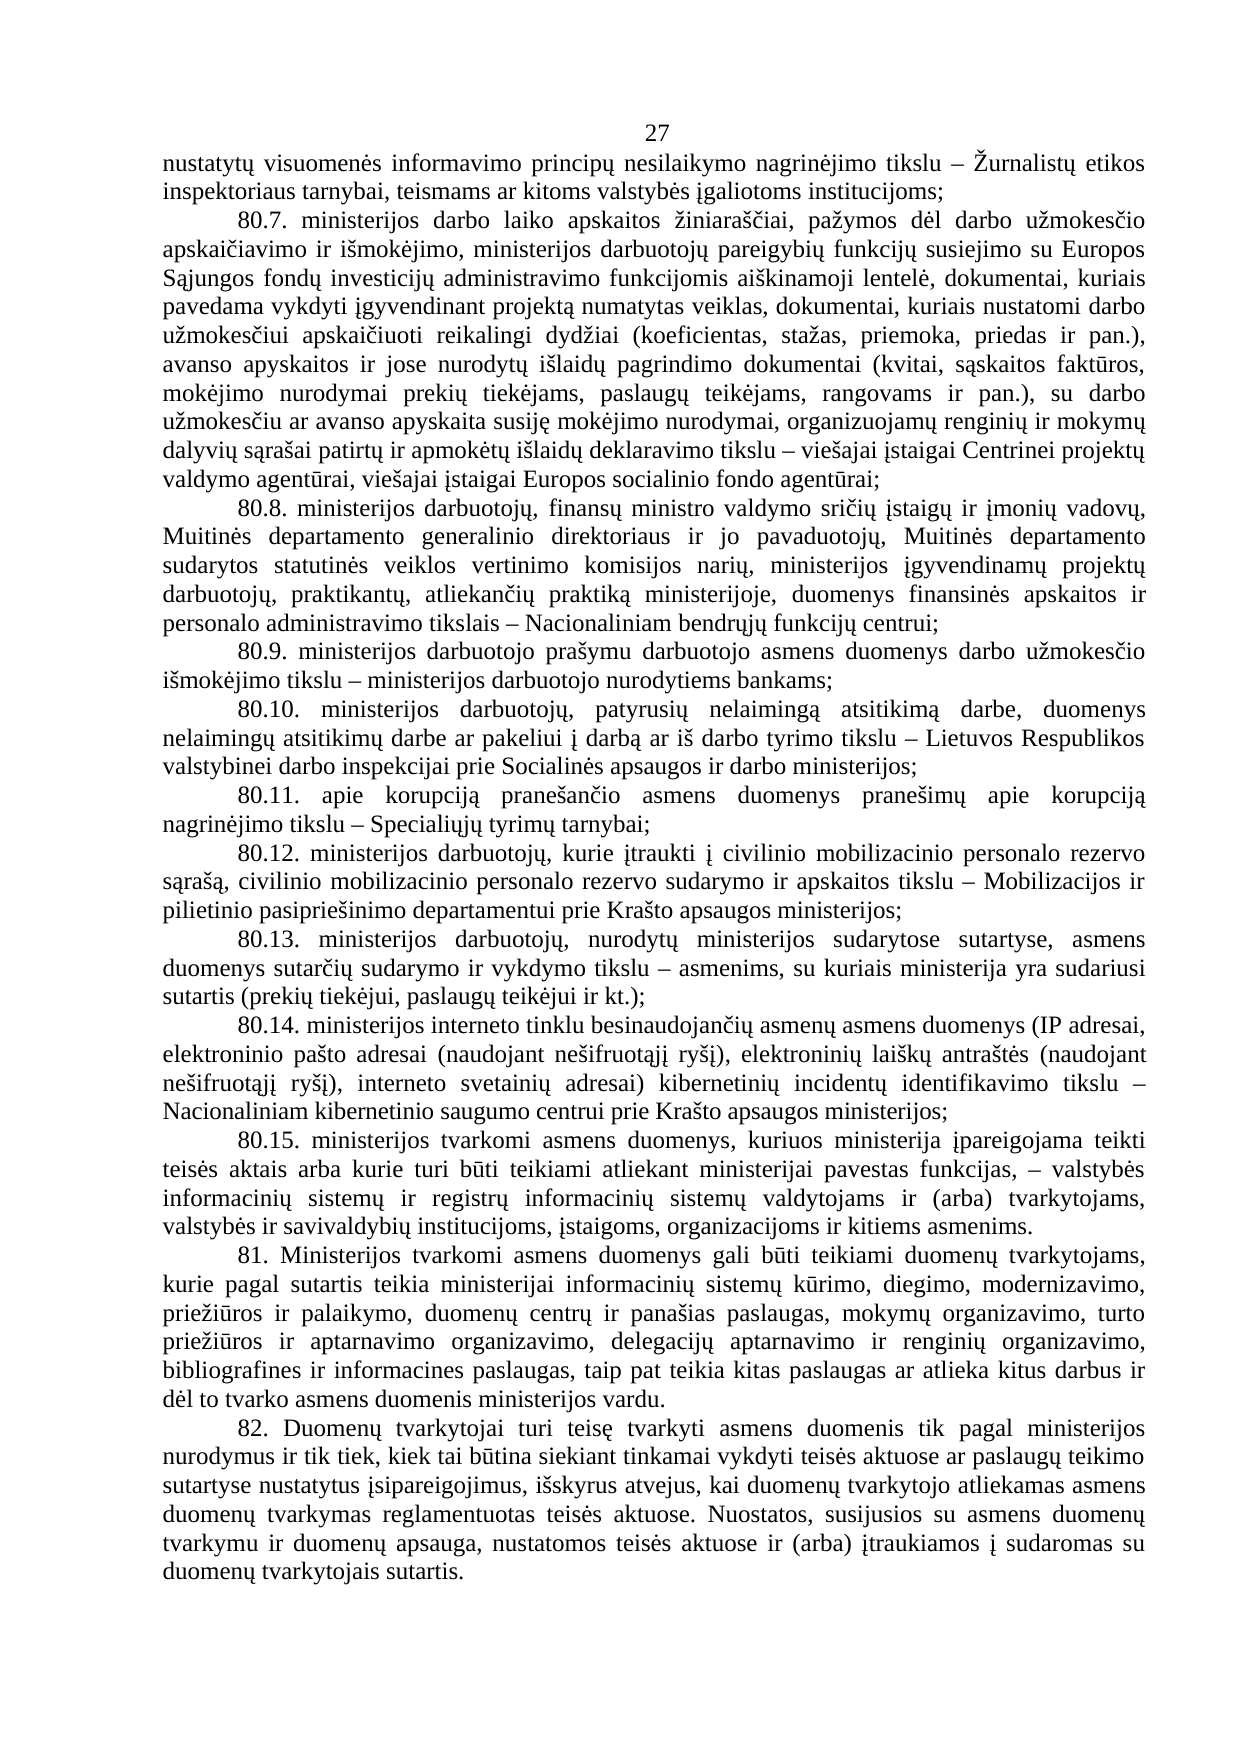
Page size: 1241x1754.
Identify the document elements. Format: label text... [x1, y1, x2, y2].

text 80.10. ministerijos darbuotojų, patyrusių nelaimingą atsitikimą darbe, duomenys nelaimingų atsitikimų darbe ar pakeliui į darbą ar iš darbo tyrimo tikslu – Lietuvos Respublikos valstybinei darbo inspekcijai prie Socialinės apsaugos ir darbo ministerijos; [162, 694, 1146, 780]
text 80.7. ministerijos darbo laiko apskaitos žiniaraščiai, pažymos dėl darbo užmokesčio apskaičiavimo ir išmokėjimo, ministerijos darbuotojų pareigybių funkcijų susiejimo su Europos Sąjungos fondų investicijų administravimo funkcijomis aiškinamoji lentelė, dokumentai, kuriais pavedama vykdyti įgyvendinant projektą numatytas veiklas, dokumentai, kuriais nustatomi darbo užmokesčiui apskaičiuoti reikalingi dydžiai (koeficientas, stažas, priemoka, priedas ir pan.), avanso apyskaitos ir jose nurodytų išlaidų pagrindimo dokumentai (kvitai, sąskaitos faktūros, mokėjimo nurodymai prekių tiekėjams, paslaugų teikėjams, rangovams ir pan.), su darbo užmokesčiu ar avanso apyskaita susiję mokėjimo nurodymai, organizuojamų renginių ir mokymų dalyvių sąrašai patirtų ir apmokėtų išlaidų deklaravimo tikslu – viešajai įstaigai Centrinei projektų valdymo agentūrai, viešajai įstaigai Europos socialinio fondo agentūrai; [162, 205, 1146, 493]
text 80.8. ministerijos darbuotojų, finansų ministro valdymo sričių įstaigų ir įmonių vadovų, Muitinės departamento generalinio direktoriaus ir jo pavaduotojų, Muitinės departamento sudarytos statutinės veiklos vertinimo komisijos narių, ministerijos įgyvendinamų projektų darbuotojų, praktikantų, atliekančių praktiką ministerijoje, duomenys finansinės apskaitos ir personalo administravimo tikslais – Nacionaliniam bendrųjų funkcijų centrui; [162, 493, 1146, 636]
text 80.15. ministerijos tvarkomi asmens duomenys, kuriuos ministerija įpareigojama teikti teisės aktais arba kurie turi būti teikiami atliekant ministerijai pavestas funkcijas, – valstybės informacinių sistemų ir registrų informacinių sistemų valdytojams ir (arba) tvarkytojams, valstybės ir savivaldybių institucijoms, įstaigoms, organizacijoms ir kitiems asmenims. [162, 1125, 1146, 1240]
text 80.9. ministerijos darbuotojo prašymu darbuotojo asmens duomenys darbo užmokesčio išmokėjimo tikslu – ministerijos darbuotojo nurodytiems bankams; [162, 636, 1146, 694]
text 82. Duomenų tvarkytojai turi teisę tvarkyti asmens duomenis tik pagal ministerijos nurodymus ir tik tiek, kiek tai būtina siekiant tinkamai vykdyti teisės aktuose ar paslaugų teikimo sutartyse nustatytus įsipareigojimus, išskyrus atvejus, kai duomenų tvarkytojo atliekamas asmens duomenų tvarkymas reglamentuotas teisės aktuose. Nuostatos, susijusios su asmens duomenų tvarkymu ir duomenų apsauga, nustatomos teisės aktuose ir (arba) įtraukiamos į sudaromas su duomenų tvarkytojais sutartis. [162, 1413, 1146, 1585]
text nustatytų visuomenės informavimo principų nesilaikymo nagrinėjimo tikslu – Žurnalistų etikos inspektoriaus tarnybai, teismams ar kitoms valstybės įgaliotoms institucijoms; [162, 148, 1146, 205]
text 80.14. ministerijos interneto tinklu besinaudojančių asmenų asmens duomenys (IP adresai, elektroninio pašto adresai (naudojant nešifruotąjį ryšį), elektroninių laiškų antraštės (naudojant nešifruotąjį ryšį), interneto svetainių adresai) kibernetinių incidentų identifikavimo tikslu – Nacionaliniam kibernetinio saugumo centrui prie Krašto apsaugos ministerijos; [162, 1010, 1146, 1125]
text 80.13. ministerijos darbuotojų, nurodytų ministerijos sudarytose sutartyse, asmens duomenys sutarčių sudarymo ir vykdymo tikslu – asmenims, su kuriais ministerija yra sudariusi sutartis (prekių tiekėjui, paslaugų teikėjui ir kt.); [162, 924, 1146, 1010]
text 81. Ministerijos tvarkomi asmens duomenys gali būti teikiami duomenų tvarkytojams, kurie pagal sutartis teikia ministerijai informacinių sistemų kūrimo, diegimo, modernizavimo, priežiūros ir palaikymo, duomenų centrų ir panašias paslaugas, mokymų organizavimo, turto priežiūros ir aptarnavimo organizavimo, delegacijų aptarnavimo ir renginių organizavimo, bibliografines ir informacines paslaugas, taip pat teikia kitas paslaugas ar atlieka kitus darbus ir dėl to tvarko asmens duomenis ministerijos vardu. [162, 1240, 1146, 1413]
text 80.12. ministerijos darbuotojų, kurie įtraukti į civilinio mobilizacinio personalo rezervo sąrašą, civilinio mobilizacinio personalo rezervo sudarymo ir apskaitos tikslu – Mobilizacijos ir pilietinio pasipriešinimo departamentui prie Krašto apsaugos ministerijos; [162, 838, 1146, 924]
text 80.11. apie korupciją pranešančio asmens duomenys pranešimų apie korupciją nagrinėjimo tikslu – Specialiųjų tyrimų tarnybai; [162, 780, 1146, 838]
